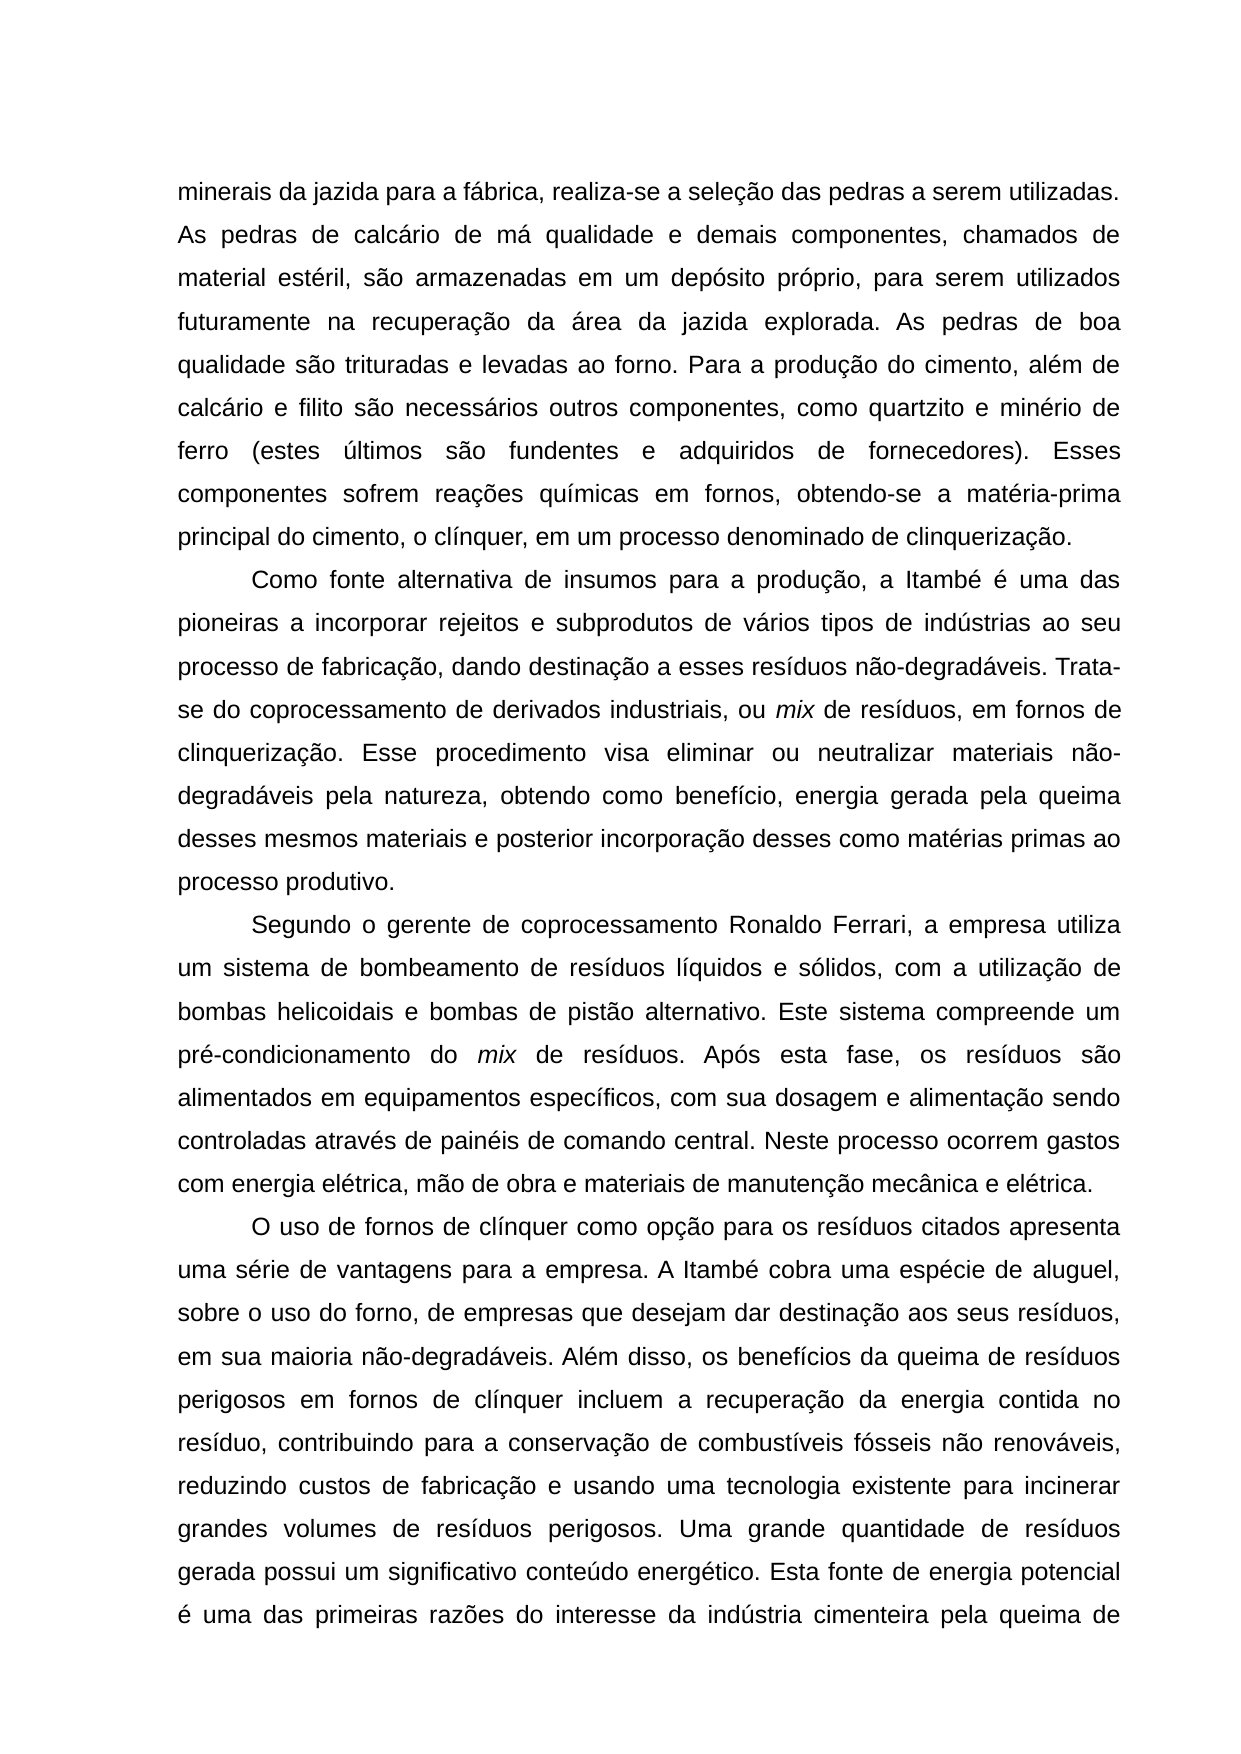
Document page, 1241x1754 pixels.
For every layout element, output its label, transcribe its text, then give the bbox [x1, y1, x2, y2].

text Segundo o gerente de coprocessamento Ronaldo Ferrari, a empresa utiliza um sistema de bombeamento de resíduos líquidos e sólidos, com a utilização de bombas helicoidais e bombas de pistão alternativo. Este sistema compreende um pré-condicionamento do mix de resíduos. Após esta fase, os resíduos são alimentados em equipamentos específicos, com sua dosagem e alimentação sendo controladas através de painéis de comando central. Neste processo ocorrem gastos com energia elétrica, mão de obra e materiais de manutenção mecânica e elétrica. [177, 910, 1122, 1198]
text Como fonte alternativa de insumos para a produção, a Itambé é uma das pioneiras a incorporar rejeitos e subprodutos de vários tipos de indústrias ao seu processo de fabricação, dando destinação a esses resíduos não-degradáveis. Trata-se do coprocessamento de derivados industriais, ou mix de resíduos, em fornos de clinquerização. Esse procedimento visa eliminar ou neutralizar materiais não-degradáveis pela natureza, obtendo como benefício, energia gerada pela queima desses mesmos materiais e posterior incorporação desses como matérias primas ao processo produtivo. [177, 565, 1122, 896]
text minerais da jazida para a fábrica, realiza-se a seleção das pedras a serem utilizadas. As pedras de calcário de má qualidade e demais componentes, chamados de material estéril, são armazenadas em um depósito próprio, para serem utilizados futuramente na recuperação da área da jazida explorada. As pedras de boa qualidade são trituradas e levadas ao forno. Para a produção do cimento, além de calcário e filito são necessários outros componentes, como quartzito e minério de ferro (estes últimos são fundentes e adquiridos de fornecedores). Esses componentes sofrem reações químicas em fornos, obtendo-se a matéria-prima principal do cimento, o clínquer, em um processo denominado de clinquerização. [177, 177, 1122, 551]
text O uso de fornos de clínquer como opção para os resíduos citados apresenta uma série de vantagens para a empresa. A Itambé cobra uma espécie de aluguel, sobre o uso do forno, de empresas que desejam dar destinação aos seus resíduos, em sua maioria não-degradáveis. Além disso, os benefícios da queima de resíduos perigosos em fornos de clínquer incluem a recuperação da energia contida no resíduo, contribuindo para a conservação de combustíveis fósseis não renováveis, reduzindo custos de fabricação e usando uma tecnologia existente para incinerar grandes volumes de resíduos perigosos. Uma grande quantidade de resíduos gerada possui um significativo conteúdo energético. Esta fonte de energia potencial é uma das primeiras razões do interesse da indústria cimenteira pela queima de [177, 1212, 1122, 1629]
